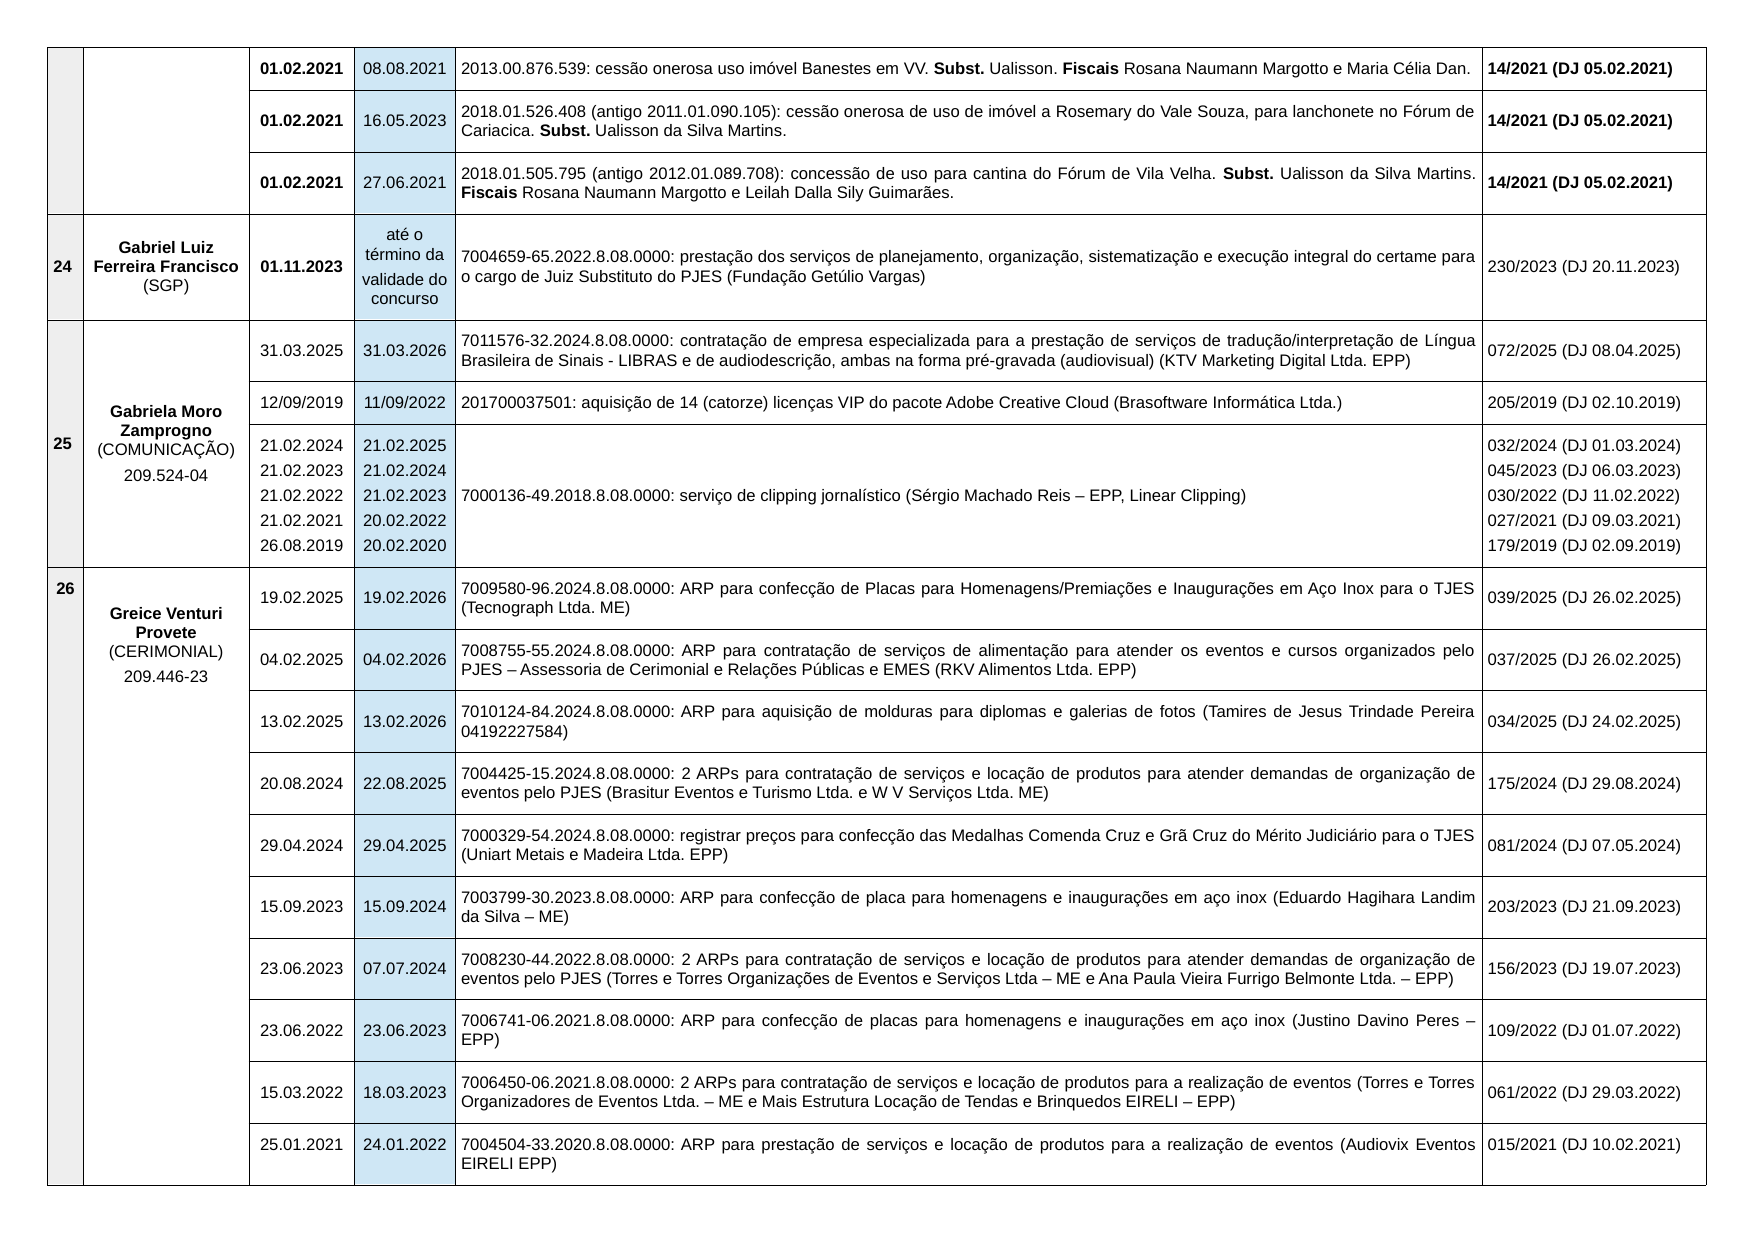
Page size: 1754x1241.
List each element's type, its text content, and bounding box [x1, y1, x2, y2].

table_cell [48, 48, 83, 213]
table_cell 23.06.2023 [355, 1000, 455, 1061]
table_cell 31.03.2026 [355, 321, 455, 381]
table_cell 7008230-44.2022.8.08.0000: 2 ARPs para contratação de serviços e locação de produtos para atender demandas de organização de eventos pelo PJES (Torres e Torres Organizações de Eventos e Serviços Ltda – ME e Ana Paula Vieira Furrigo Belmonte Ltda. – EPP) [456, 939, 1482, 999]
table_cell 12/09/2019 [250, 382, 354, 424]
table_cell 18.03.2023 [355, 1062, 455, 1123]
table_cell 061/2022 (DJ 29.03.2022) [1483, 1062, 1706, 1123]
table_cell 7009580-96.2024.8.08.0000: ARP para confecção de Placas para Homenagens/Premiações e Inaugurações em Aço Inox para o TJES (Tecnograph Ltda. ME) [456, 568, 1482, 629]
table_cell 08.08.2021 [355, 48, 455, 90]
table_cell Gabriela Moro Zamprogno (COMUNICAÇÃO) 209.524-04 [84, 321, 249, 567]
table_cell 7000329-54.2024.8.08.0000: registrar preços para confecção das Medalhas Comenda Cruz e Grã Cruz do Mérito Judiciário para o TJES (Uniart Metais e Madeira Ltda. EPP) [456, 815, 1482, 876]
table_cell 7006741-06.2021.8.08.0000: ARP para confecção de placas para homenagens e inaugurações em aço inox (Justino Davino Peres – EPP) [456, 1000, 1482, 1061]
table_cell 14/2021 (DJ 05.02.2021) [1483, 48, 1706, 90]
table_cell 25.01.2021 [250, 1124, 354, 1184]
table_cell 13.02.2025 [250, 691, 354, 752]
table_cell 26 [48, 568, 83, 1184]
table_cell 21.02.2025 21.02.2024 21.02.2023 20.02.2022 20.02.2020 [355, 425, 455, 567]
table_cell [84, 48, 249, 213]
table_cell 23.06.2022 [250, 1000, 354, 1061]
table_cell 24.01.2022 [355, 1124, 455, 1184]
table_cell 072/2025 (DJ 08.04.2025) [1483, 321, 1706, 381]
table_cell 13.02.2026 [355, 691, 455, 752]
table_cell 31.03.2025 [250, 321, 354, 381]
table_cell 23.06.2023 [250, 939, 354, 999]
table_cell 205/2019 (DJ 02.10.2019) [1483, 382, 1706, 424]
table_cell 7000136-49.2018.8.08.0000: serviço de clipping jornalístico (Sérgio Machado Reis – EPP, Linear Clipping) [456, 425, 1482, 567]
table_cell 7011576-32.2024.8.08.0000: contratação de empresa especializada para a prestação de serviços de tradução/interpretação de Língua Brasileira de Sinais - LIBRAS e de audiodescrição, ambas na forma pré-gravada (audiovisual) (KTV Marketing Digital Ltda. EPP) [456, 321, 1482, 381]
table_cell 16.05.2023 [355, 91, 455, 152]
table_cell 22.08.2025 [355, 753, 455, 814]
table_cell 037/2025 (DJ 26.02.2025) [1483, 630, 1706, 690]
table_cell 7010124-84.2024.8.08.0000: ARP para aquisição de molduras para diplomas e galerias de fotos (Tamires de Jesus Trindade Pereira 04192227584) [456, 691, 1482, 752]
table_cell 7003799-30.2023.8.08.0000: ARP para confecção de placa para homenagens e inaugurações em aço inox (Eduardo Hagihara Landim da Silva – ME) [456, 877, 1482, 937]
table_cell 01.02.2021 [250, 91, 354, 152]
table_cell 015/2021 (DJ 10.02.2021) [1483, 1124, 1706, 1184]
table_cell 175/2024 (DJ 29.08.2024) [1483, 753, 1706, 814]
table_cell 21.02.2024 21.02.2023 21.02.2022 21.02.2021 26.08.2019 [250, 425, 354, 567]
table_cell 2013.00.876.539: cessão onerosa uso imóvel Banestes em VV. Subst. Ualisson. Fiscais Rosana Naumann Margotto e Maria Célia Dan. [456, 48, 1482, 90]
table_cell 039/2025 (DJ 26.02.2025) [1483, 568, 1706, 629]
table_cell Gabriel Luiz Ferreira Francisco (SGP) [84, 215, 249, 319]
table_cell 7004504-33.2020.8.08.0000: ARP para prestação de serviços e locação de produtos para a realização de eventos (Audiovix Eventos EIRELI EPP) [456, 1124, 1482, 1184]
table_cell 27.06.2021 [355, 153, 455, 213]
table_cell 01.02.2021 [250, 48, 354, 90]
table_cell 01.11.2023 [250, 215, 354, 319]
table_cell 034/2025 (DJ 24.02.2025) [1483, 691, 1706, 752]
table_cell 2018.01.526.408 (antigo 2011.01.090.105): cessão onerosa de uso de imóvel a Rosemary do Vale Souza, para lanchonete no Fórum de Cariacica. Subst. Ualisson da Silva Martins. [456, 91, 1482, 152]
table_cell 15.09.2024 [355, 877, 455, 937]
table_cell 24 [48, 215, 83, 319]
table_cell 11/09/2022 [355, 382, 455, 424]
table_cell 04.02.2026 [355, 630, 455, 690]
table_cell 14/2021 (DJ 05.02.2021) [1483, 91, 1706, 152]
table_cell 19.02.2026 [355, 568, 455, 629]
table_cell 032/2024 (DJ 01.03.2024) 045/2023 (DJ 06.03.2023) 030/2022 (DJ 11.02.2022) 027/2021 (DJ 09.03.2021) 179/2019 (DJ 02.09.2019) [1483, 425, 1706, 567]
table_cell 20.08.2024 [250, 753, 354, 814]
table_cell 7004659-65.2022.8.08.0000: prestação dos serviços de planejamento, organização, sistematização e execução integral do certame para o cargo de Juiz Substituto do PJES (Fundação Getúlio Vargas) [456, 215, 1482, 319]
table_cell Greice Venturi Provete (CERIMONIAL) 209.446-23 [84, 568, 249, 1184]
table_cell 01.02.2021 [250, 153, 354, 213]
table_cell 7006450-06.2021.8.08.0000: 2 ARPs para contratação de serviços e locação de produtos para a realização de eventos (Torres e Torres Organizadores de Eventos Ltda. – ME e Mais Estrutura Locação de Tendas e Brinquedos EIRELI – EPP) [456, 1062, 1482, 1123]
table_cell 04.02.2025 [250, 630, 354, 690]
table_cell 29.04.2025 [355, 815, 455, 876]
table_cell 081/2024 (DJ 07.05.2024) [1483, 815, 1706, 876]
table_cell até o término da validade do concurso [355, 215, 455, 319]
table_cell 109/2022 (DJ 01.07.2022) [1483, 1000, 1706, 1061]
table_cell 203/2023 (DJ 21.09.2023) [1483, 877, 1706, 937]
table_cell 29.04.2024 [250, 815, 354, 876]
table_cell 19.02.2025 [250, 568, 354, 629]
table_cell 15.03.2022 [250, 1062, 354, 1123]
table_cell 7008755-55.2024.8.08.0000: ARP para contratação de serviços de alimentação para atender os eventos e cursos organizados pelo PJES – Assessoria de Cerimonial e Relações Públicas e EMES (RKV Alimentos Ltda. EPP) [456, 630, 1482, 690]
table_cell 07.07.2024 [355, 939, 455, 999]
table_cell 201700037501: aquisição de 14 (catorze) licenças VIP do pacote Adobe Creative Cloud (Brasoftware Informática Ltda.) [456, 382, 1482, 424]
table_cell 7004425-15.2024.8.08.0000: 2 ARPs para contratação de serviços e locação de produtos para atender demandas de organização de eventos pelo PJES (Brasitur Eventos e Turismo Ltda. e W V Serviços Ltda. ME) [456, 753, 1482, 814]
table_cell 230/2023 (DJ 20.11.2023) [1483, 215, 1706, 319]
table_cell 2018.01.505.795 (antigo 2012.01.089.708): concessão de uso para cantina do Fórum de Vila Velha. Subst. Ualisson da Silva Martins. Fiscais Rosana Naumann Margotto e Leilah Dalla Sily Guimarães. [456, 153, 1482, 213]
table_cell 15.09.2023 [250, 877, 354, 937]
table_cell 14/2021 (DJ 05.02.2021) [1483, 153, 1706, 213]
table_cell 25 [48, 321, 83, 567]
table_cell 156/2023 (DJ 19.07.2023) [1483, 939, 1706, 999]
